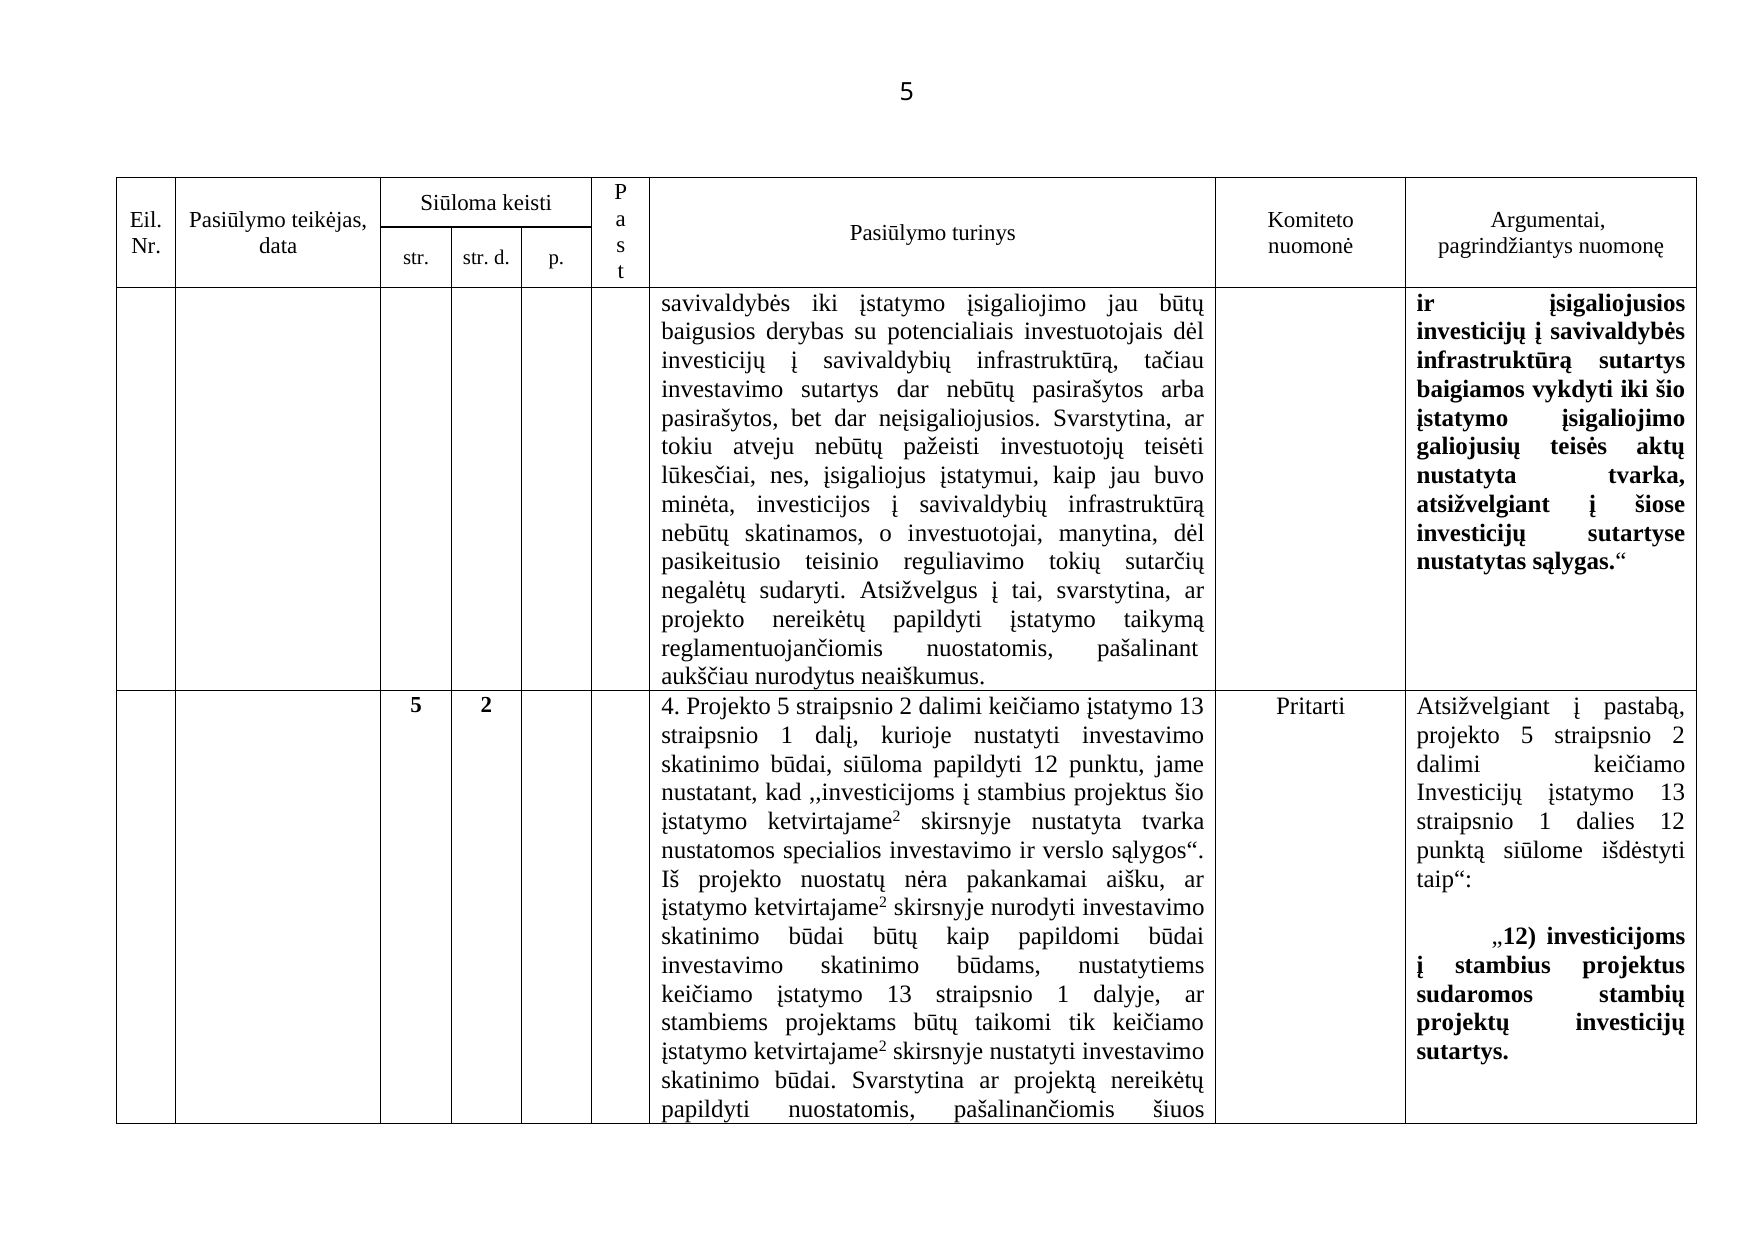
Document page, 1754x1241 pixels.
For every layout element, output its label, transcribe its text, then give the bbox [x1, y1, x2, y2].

table_cell [381, 288, 451, 690]
table_cell [452, 288, 521, 690]
table_cell str. d. [452, 228, 521, 287]
table_cell str. [381, 228, 451, 287]
table_cell [117, 288, 175, 690]
table_header Siūloma keisti [381, 178, 591, 226]
table_cell [522, 691, 591, 1122]
table_cell ir įsigaliojusios investicijų į savivaldybės infrastruktūrą sutartys baigiamos vykdyti iki šio įstatymo įsigaliojimo galiojusių teisės aktų nustatyta tvarka, atsižvelgiant į šiose investicijų sutartyse nustatytas sąlygas.“ [1406, 288, 1696, 690]
table_cell 4. Projekto 5 straipsnio 2 dalimi keičiamo įstatymo 13 straipsnio 1 dalį, kurioje nustatyti investavimo skatinimo būdai, siūloma papildyti 12 punktu, jame nustatant, kad ,,investicijoms į stambius projektus šio įstatymo ketvirtajame2 skirsnyje nustatyta tvarka nustatomos specialios investavimo ir verslo sąlygos“. Iš projekto nuostatų nėra pakankamai aišku, ar įstatymo ketvirtajame2 skirsnyje nurodyti investavimo skatinimo būdai būtų kaip papildomi būdai investavimo skatinimo būdams, nustatytiems keičiamo įstatymo 13 straipsnio 1 dalyje, ar stambiems projektams būtų taikomi tik keičiamo įstatymo ketvirtajame2 skirsnyje nustatyti investavimo skatinimo būdai. Svarstytina ar projektą nereikėtų papildyti nuostatomis, pašalinančiomis šiuos [650, 691, 1215, 1122]
table_cell 5 [381, 691, 451, 1122]
table_cell 2 [452, 691, 521, 1122]
table_header Pasiūlymo teikėjas, data [176, 178, 380, 287]
table_header Pastabos [592, 178, 649, 287]
table_cell Pritarti [1216, 691, 1405, 1122]
table_cell p. [522, 228, 591, 287]
table_cell [176, 691, 380, 1122]
table_cell [1216, 288, 1405, 690]
table_header Argumentai, pagrindžiantys nuomonę [1406, 178, 1696, 287]
table_cell Atsižvelgiant į pastabą, projekto 5 straipsnio 2 dalimi keičiamo Investicijų įstatymo 13 straipsnio 1 dalies 12 punktą siūlome išdėstyti taip“: „12) investicijoms į stambius projektus sudaromos stambių projektų investicijų sutartys. [1406, 691, 1696, 1122]
table_cell [176, 288, 380, 690]
table_cell [592, 691, 649, 1122]
table_cell [592, 288, 649, 690]
table_header Eil. Nr. [117, 178, 175, 287]
table_header Pasiūlymo turinys [650, 178, 1215, 287]
table_header Komiteto nuomonė [1216, 178, 1405, 287]
table_cell savivaldybės iki įstatymo įsigaliojimo jau būtų baigusios derybas su potencialiais investuotojais dėl investicijų į savivaldybių infrastruktūrą, tačiau investavimo sutartys dar nebūtų pasirašytos arba pasirašytos, bet dar neįsigaliojusios. Svarstytina, ar tokiu atveju nebūtų pažeisti investuotojų teisėti lūkesčiai, nes, įsigaliojus įstatymui, kaip jau buvo minėta, investicijos į savivaldybių infrastruktūrą nebūtų skatinamos, o investuotojai, manytina, dėl pasikeitusio teisinio reguliavimo tokių sutarčių negalėtų sudaryti. Atsižvelgus į tai, svarstytina, ar projekto nereikėtų papildyti įstatymo taikymą reglamentuojančiomis nuostatomis, pašalinant aukščiau nurodytus neaiškumus. [650, 288, 1215, 690]
table_cell [522, 288, 591, 690]
table_cell [117, 691, 175, 1122]
